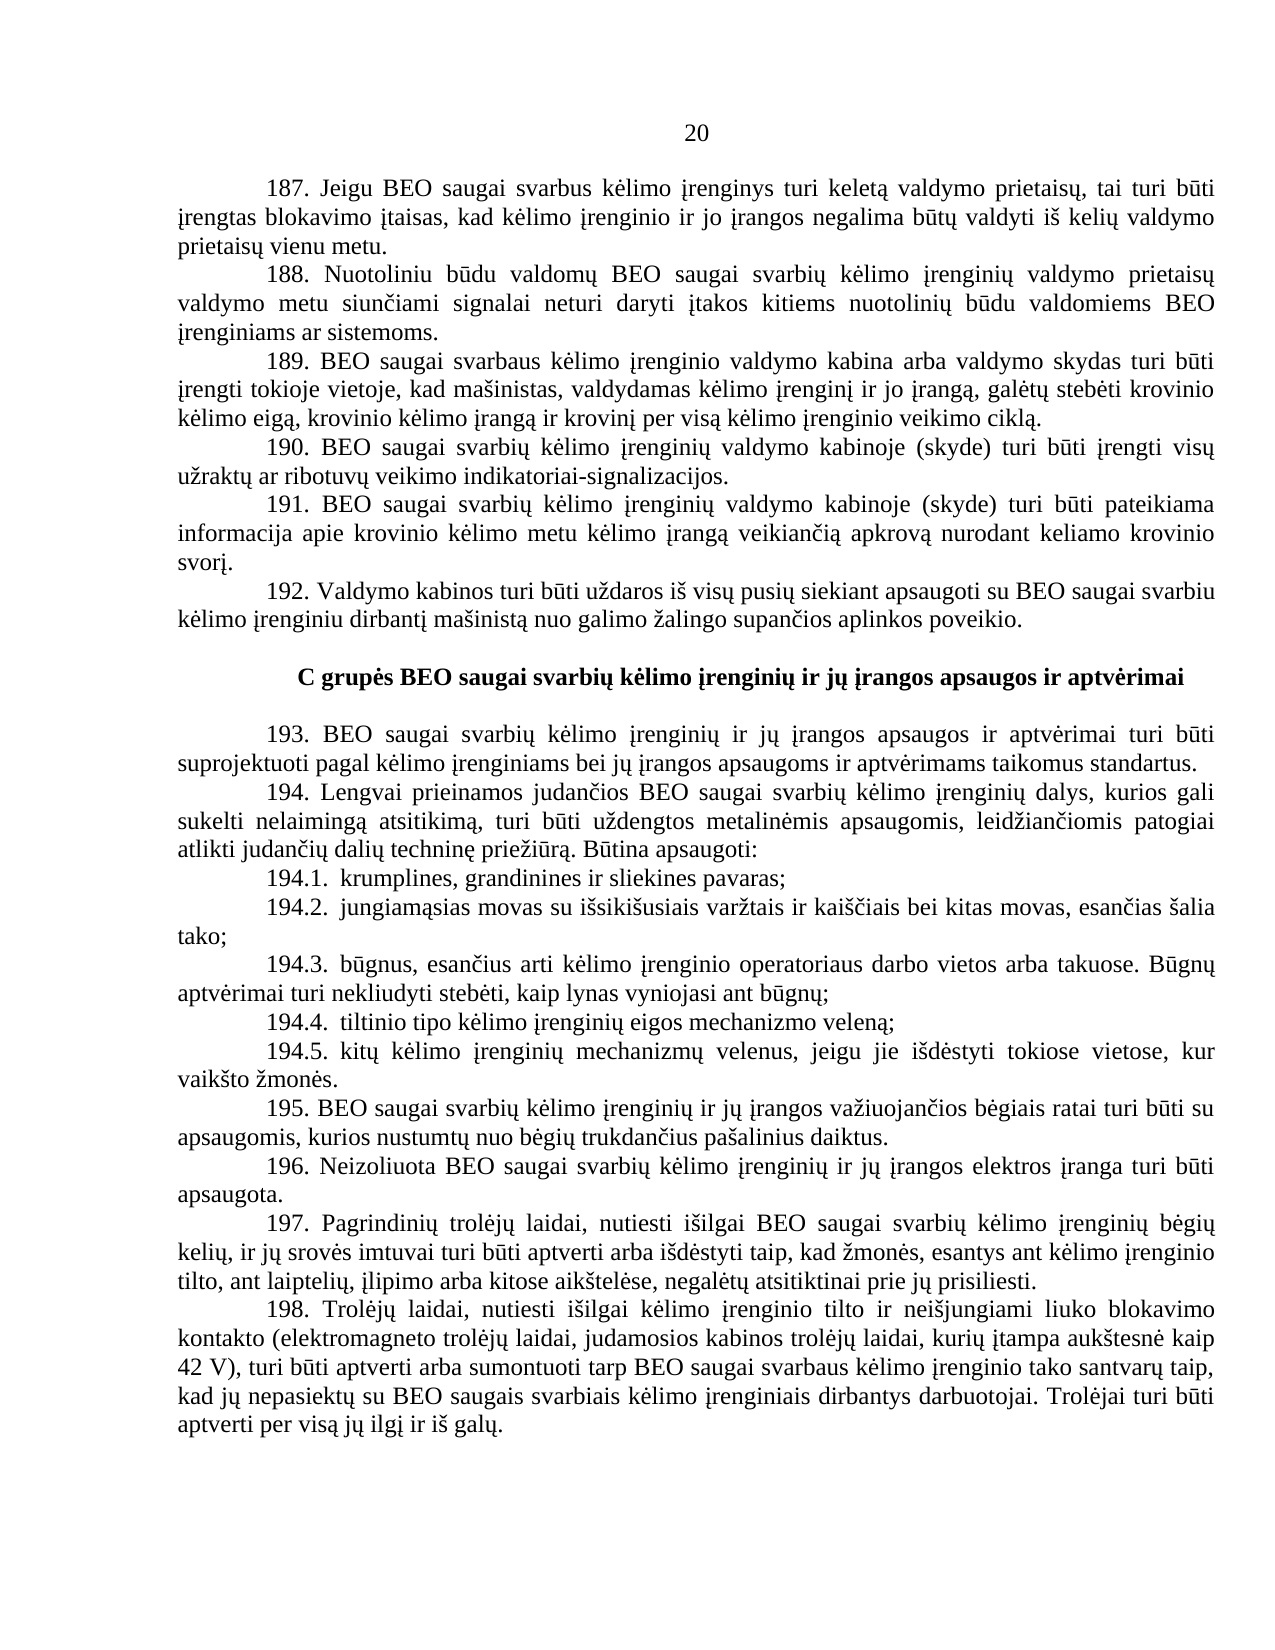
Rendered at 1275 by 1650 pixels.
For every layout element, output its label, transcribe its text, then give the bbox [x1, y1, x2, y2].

text 191. BEO saugai svarbių kėlimo įrenginių valdymo kabinoje (skyde) turi būti pateikiama informacija apie krovinio kėlimo metu kėlimo įrangą veikiančią apkrovą nurodant keliamo krovinio svorį. [177, 489, 1216, 576]
text 197. Pagrindinių trolėjų laidai, nutiesti išilgai BEO saugai svarbių kėlimo įrenginių bėgių kelių, ir jų srovės imtuvai turi būti aptverti arba išdėstyti taip, kad žmonės, esantys ant kėlimo įrenginio tilto, ant laiptelių, įlipimo arba kitose aikštelėse, negalėtų atsitiktinai prie jų prisiliesti. [177, 1208, 1216, 1294]
text 193. BEO saugai svarbių kėlimo įrenginių ir jų įrangos apsaugos ir aptvėrimai turi būti suprojektuoti pagal kėlimo įrenginiams bei jų įrangos apsaugoms ir aptvėrimams taikomus standartus. [177, 719, 1216, 777]
text 198. Trolėjų laidai, nutiesti išilgai kėlimo įrenginio tilto ir neišjungiami liuko blokavimo kontakto (elektromagneto trolėjų laidai, judamosios kabinos trolėjų laidai, kurių įtampa aukštesnė kaip 42 V), turi būti aptverti arba sumontuoti tarp BEO saugai svarbaus kėlimo įrenginio tako santvarų taip, kad jų nepasiektų su BEO saugais svarbiais kėlimo įrenginiais dirbantys darbuotojai. Trolėjai turi būti aptverti per visą jų ilgį ir iš galų. [177, 1294, 1216, 1438]
text 190. BEO saugai svarbių kėlimo įrenginių valdymo kabinoje (skyde) turi būti įrengti visų užraktų ar ribotuvų veikimo indikatoriai-signalizacijos. [177, 432, 1216, 489]
text 195. BEO saugai svarbių kėlimo įrenginių ir jų įrangos važiuojančios bėgiais ratai turi būti su apsaugomis, kurios nustumtų nuo bėgių trukdančius pašalinius daiktus. [177, 1093, 1216, 1151]
text 192. Valdymo kabinos turi būti uždaros iš visų pusių siekiant apsaugoti su BEO saugai svarbiu kėlimo įrenginiu dirbantį mašinistą nuo galimo žalingo supančios aplinkos poveikio. [177, 576, 1216, 633]
text 194. Lengvai prieinamos judančios BEO saugai svarbių kėlimo įrenginių dalys, kurios gali sukelti nelaimingą atsitikimą, turi būti uždengtos metalinėmis apsaugomis, leidžiančiomis patogiai atlikti judančių dalių techninę priežiūrą. Būtina apsaugoti: [177, 777, 1216, 863]
text 187. Jeigu BEO saugai svarbus kėlimo įrenginys turi keletą valdymo prietaisų, tai turi būti įrengtas blokavimo įtaisas, kad kėlimo įrenginio ir jo įrangos negalima būtų valdyti iš kelių valdymo prietaisų vienu metu. [177, 173, 1216, 259]
text 194.2. jungiamąsias movas su išsikišusiais varžtais ir kaiščiais bei kitas movas, esančias šalia tako; [177, 892, 1216, 949]
text C grupės BEO saugai svarbių kėlimo įrenginių ir jų įrangos apsaugos ir aptvėrimai [177, 662, 1216, 691]
text 189. BEO saugai svarbaus kėlimo įrenginio valdymo kabina arba valdymo skydas turi būti įrengti tokioje vietoje, kad mašinistas, valdydamas kėlimo įrenginį ir jo įrangą, galėtų stebėti krovinio kėlimo eigą, krovinio kėlimo įrangą ir krovinį per visą kėlimo įrenginio veikimo ciklą. [177, 346, 1216, 432]
text 188. Nuotoliniu būdu valdomų BEO saugai svarbių kėlimo įrenginių valdymo prietaisų valdymo metu siunčiami signalai neturi daryti įtakos kitiems nuotolinių būdu valdomiems BEO įrenginiams ar sistemoms. [177, 259, 1216, 346]
text 194.4. tiltinio tipo kėlimo įrenginių eigos mechanizmo veleną; [177, 1007, 1216, 1036]
text 194.1. krumplines, grandinines ir sliekines pavaras; [177, 863, 1216, 892]
text 194.3. būgnus, esančius arti kėlimo įrenginio operatoriaus darbo vietos arba takuose. Būgnų aptvėrimai turi nekliudyti stebėti, kaip lynas vyniojasi ant būgnų; [177, 949, 1216, 1007]
text 196. Neizoliuota BEO saugai svarbių kėlimo įrenginių ir jų įrangos elektros įranga turi būti apsaugota. [177, 1151, 1216, 1208]
text 194.5. kitų kėlimo įrenginių mechanizmų velenus, jeigu jie išdėstyti tokiose vietose, kur vaikšto žmonės. [177, 1036, 1216, 1093]
